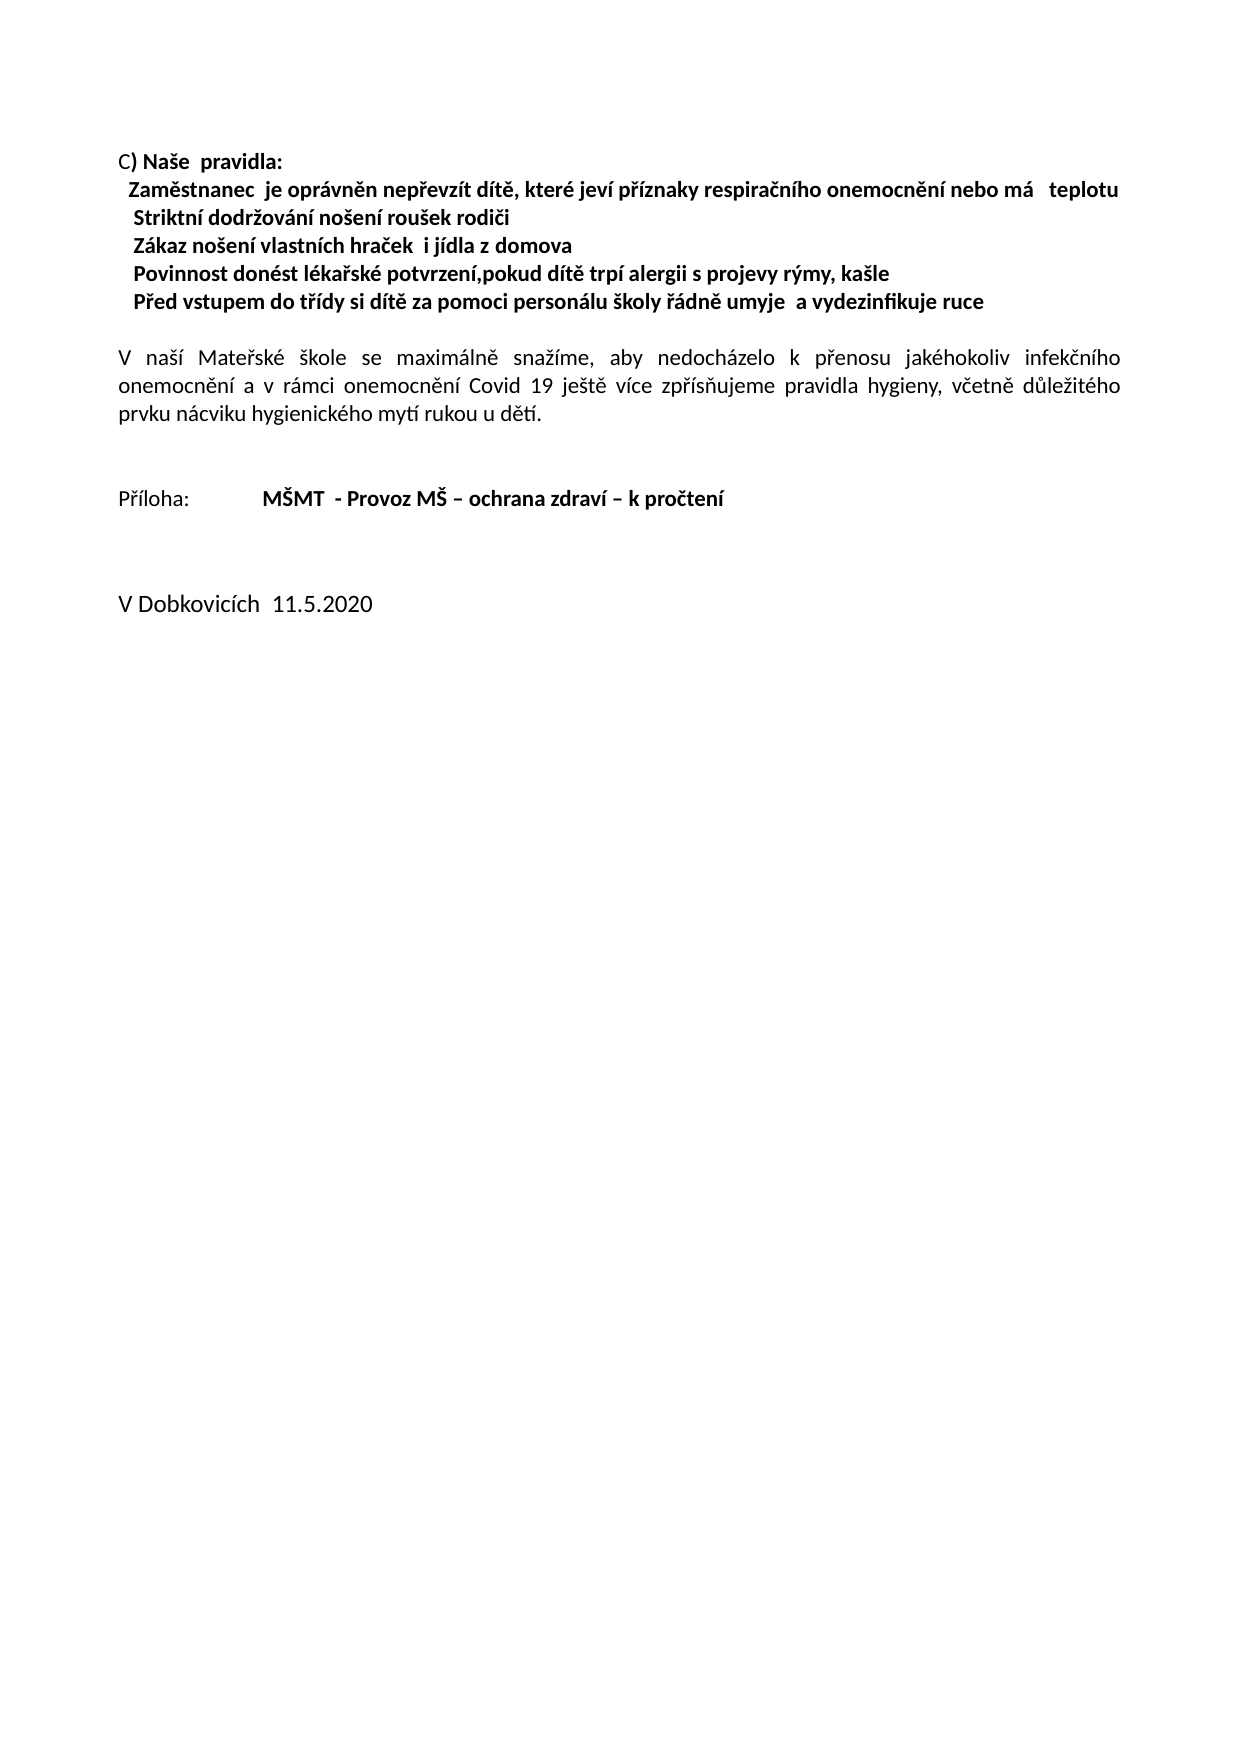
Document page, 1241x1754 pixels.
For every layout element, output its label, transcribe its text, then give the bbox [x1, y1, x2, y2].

list Striktní dodržování nošení roušek rodiči [118, 203, 1122, 231]
text Příloha: MŠMT - Provoz MŠ – ochrana zdraví – k pročtení [118, 484, 1122, 512]
list Zákaz nošení vlastních hraček i jídla z domova [118, 231, 1122, 259]
list C) Naše pravidla: [118, 147, 1122, 175]
text V Dobkovicích 11.5.2020 [118, 588, 1122, 619]
text V naší Mateřské škole se maximálně snažíme, aby nedocházelo k přenosu jakéhokoliv infekčního onemocnění a v rámci onemocnění Covid 19 ještě více zpřísňujeme pravidla hygieny, včetně důležitého prvku nácviku hygienického mytí rukou u dětí. [118, 343, 1122, 428]
text Povinnost donést lékařské potvrzení,pokud dítě trpí alergii s projevy rýmy, kašle [118, 259, 1122, 287]
list Zaměstnanec je oprávněn nepřevzít dítě, které jeví příznaky respiračního onemocnění nebo má teplotu [118, 175, 1122, 203]
text Před vstupem do třídy si dítě za pomoci personálu školy řádně umyje a vydezinfikuje ruce [118, 287, 1122, 316]
